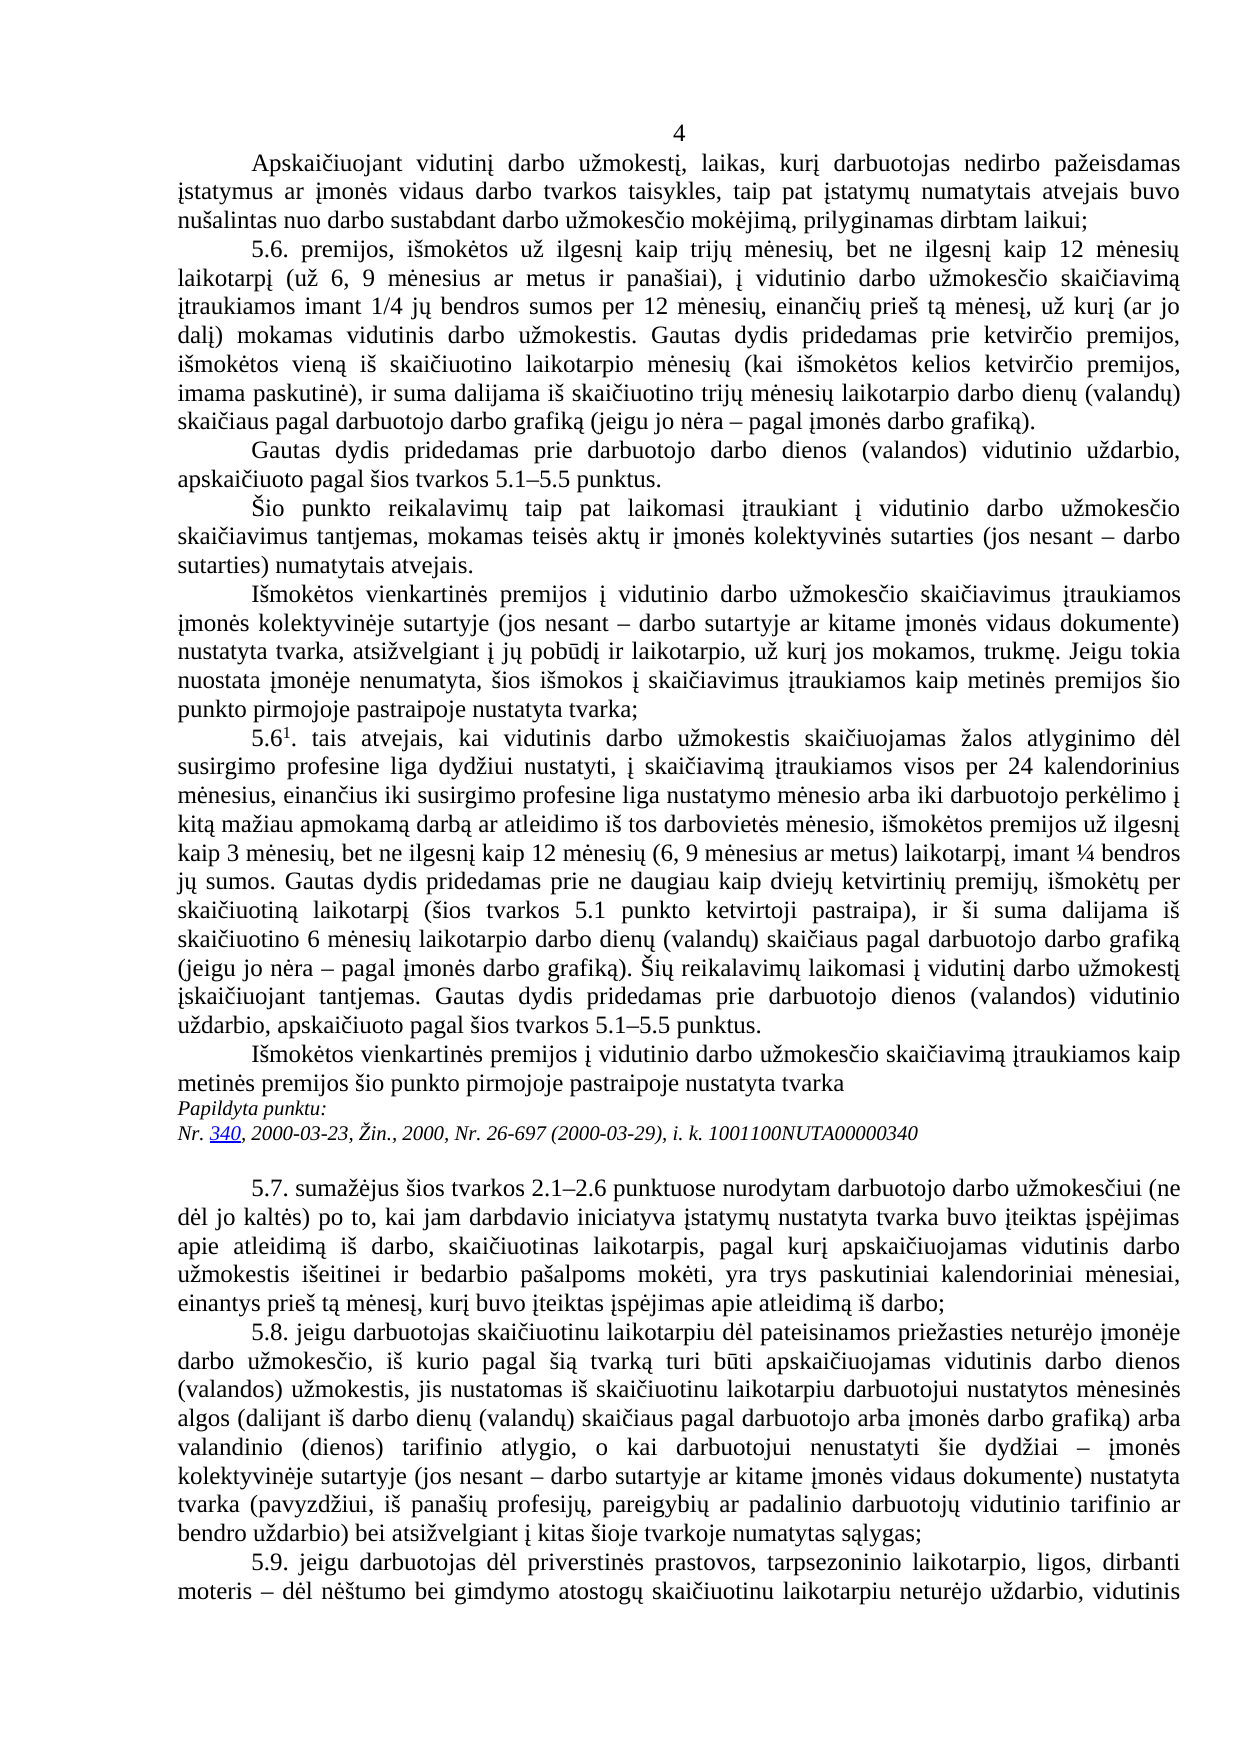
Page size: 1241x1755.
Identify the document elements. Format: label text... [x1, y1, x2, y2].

text Apskaičiuojant vidutinį darbo užmokestį, laikas, kurį darbuotojas nedirbo pažeisdamas įstatymus ar įmonės vidaus darbo tvarkos taisykles, taip pat įstatymų numatytais atvejais buvo nušalintas nuo darbo sustabdant darbo užmokesčio mokėjimą, prilyginamas dirbtam laikui; [177, 148, 1181, 234]
text Gautas dydis pridedamas prie darbuotojo darbo dienos (valandos) vidutinio uždarbio, apskaičiuoto pagal šios tvarkos 5.1–5.5 punktus. [177, 435, 1181, 493]
text Išmokėtos vienkartinės premijos į vidutinio darbo užmokesčio skaičiavimus įtraukiamos įmonės kolektyvinėje sutartyje (jos nesant – darbo sutartyje ar kitame įmonės vidaus dokumente) nustatyta tvarka, atsižvelgiant į jų pobūdį ir laikotarpio, už kurį jos mokamos, trukmę. Jeigu tokia nuostata įmonėje nenumatyta, šios išmokos į skaičiavimus įtraukiamos kaip metinės premijos šio punkto pirmojoje pastraipoje nustatyta tvarka; [177, 579, 1181, 723]
text 5.6. premijos, išmokėtos už ilgesnį kaip trijų mėnesių, bet ne ilgesnį kaip 12 mėnesių laikotarpį (už 6, 9 mėnesius ar metus ir panašiai), į vidutinio darbo užmokesčio skaičiavimą įtraukiamos imant 1/4 jų bendros sumos per 12 mėnesių, einančių prieš tą mėnesį, už kurį (ar jo dalį) mokamas vidutinis darbo užmokestis. Gautas dydis pridedamas prie ketvirčio premijos, išmokėtos vieną iš skaičiuotino laikotarpio mėnesių (kai išmokėtos kelios ketvirčio premijos, imama paskutinė), ir suma dalijama iš skaičiuotino trijų mėnesių laikotarpio darbo dienų (valandų) skaičiaus pagal darbuotojo darbo grafiką (jeigu jo nėra – pagal įmonės darbo grafiką). [177, 234, 1181, 435]
text Papildyta punktu: [177, 1096, 1181, 1120]
text Išmokėtos vienkartinės premijos į vidutinio darbo užmokesčio skaičiavimą įtraukiamos kaip metinės premijos šio punkto pirmojoje pastraipoje nustatyta tvarka [177, 1039, 1181, 1096]
text Nr. 340, 2000-03-23, Žin., 2000, Nr. 26-697 (2000-03-29), i. k. 1001100NUTA00000340 [177, 1120, 1181, 1144]
text 5.9. jeigu darbuotojas dėl priverstinės prastovos, tarpsezoninio laikotarpio, ligos, dirbanti moteris – dėl nėštumo bei gimdymo atostogų skaičiuotinu laikotarpiu neturėjo uždarbio, vidutinis [177, 1547, 1181, 1604]
text 5.7. sumažėjus šios tvarkos 2.1–2.6 punktuose nurodytam darbuotojo darbo užmokesčiui (ne dėl jo kaltės) po to, kai jam darbdavio iniciatyva įstatymų nustatyta tvarka buvo įteiktas įspėjimas apie atleidimą iš darbo, skaičiuotinas laikotarpis, pagal kurį apskaičiuojamas vidutinis darbo užmokestis išeitinei ir bedarbio pašalpoms mokėti, yra trys paskutiniai kalendoriniai mėnesiai, einantys prieš tą mėnesį, kurį buvo įteiktas įspėjimas apie atleidimą iš darbo; [177, 1173, 1181, 1317]
text Šio punkto reikalavimų taip pat laikomasi įtraukiant į vidutinio darbo užmokesčio skaičiavimus tantjemas, mokamas teisės aktų ir įmonės kolektyvinės sutarties (jos nesant – darbo sutarties) numatytais atvejais. [177, 493, 1181, 579]
text 5.61. tais atvejais, kai vidutinis darbo užmokestis skaičiuojamas žalos atlyginimo dėl susirgimo profesine liga dydžiui nustatyti, į skaičiavimą įtraukiamos visos per 24 kalendorinius mėnesius, einančius iki susirgimo profesine liga nustatymo mėnesio arba iki darbuotojo perkėlimo į kitą mažiau apmokamą darbą ar atleidimo iš tos darbovietės mėnesio, išmokėtos premijos už ilgesnį kaip 3 mėnesių, bet ne ilgesnį kaip 12 mėnesių (6, 9 mėnesius ar metus) laikotarpį, imant ¼ bendros jų sumos. Gautas dydis pridedamas prie ne daugiau kaip dviejų ketvirtinių premijų, išmokėtų per skaičiuotiną laikotarpį (šios tvarkos 5.1 punkto ketvirtoji pastraipa), ir ši suma dalijama iš skaičiuotino 6 mėnesių laikotarpio darbo dienų (valandų) skaičiaus pagal darbuotojo darbo grafiką (jeigu jo nėra – pagal įmonės darbo grafiką). Šių reikalavimų laikomasi į vidutinį darbo užmokestį įskaičiuojant tantjemas. Gautas dydis pridedamas prie darbuotojo dienos (valandos) vidutinio uždarbio, apskaičiuoto pagal šios tvarkos 5.1–5.5 punktus. [177, 723, 1181, 1039]
text 5.8. jeigu darbuotojas skaičiuotinu laikotarpiu dėl pateisinamos priežasties neturėjo įmonėje darbo užmokesčio, iš kurio pagal šią tvarką turi būti apskaičiuojamas vidutinis darbo dienos (valandos) užmokestis, jis nustatomas iš skaičiuotinu laikotarpiu darbuotojui nustatytos mėnesinės algos (dalijant iš darbo dienų (valandų) skaičiaus pagal darbuotojo arba įmonės darbo grafiką) arba valandinio (dienos) tarifinio atlygio, o kai darbuotojui nenustatyti šie dydžiai – įmonės kolektyvinėje sutartyje (jos nesant – darbo sutartyje ar kitame įmonės vidaus dokumente) nustatyta tvarka (pavyzdžiui, iš panašių profesijų, pareigybių ar padalinio darbuotojų vidutinio tarifinio ar bendro uždarbio) bei atsižvelgiant į kitas šioje tvarkoje numatytas sąlygas; [177, 1317, 1181, 1547]
